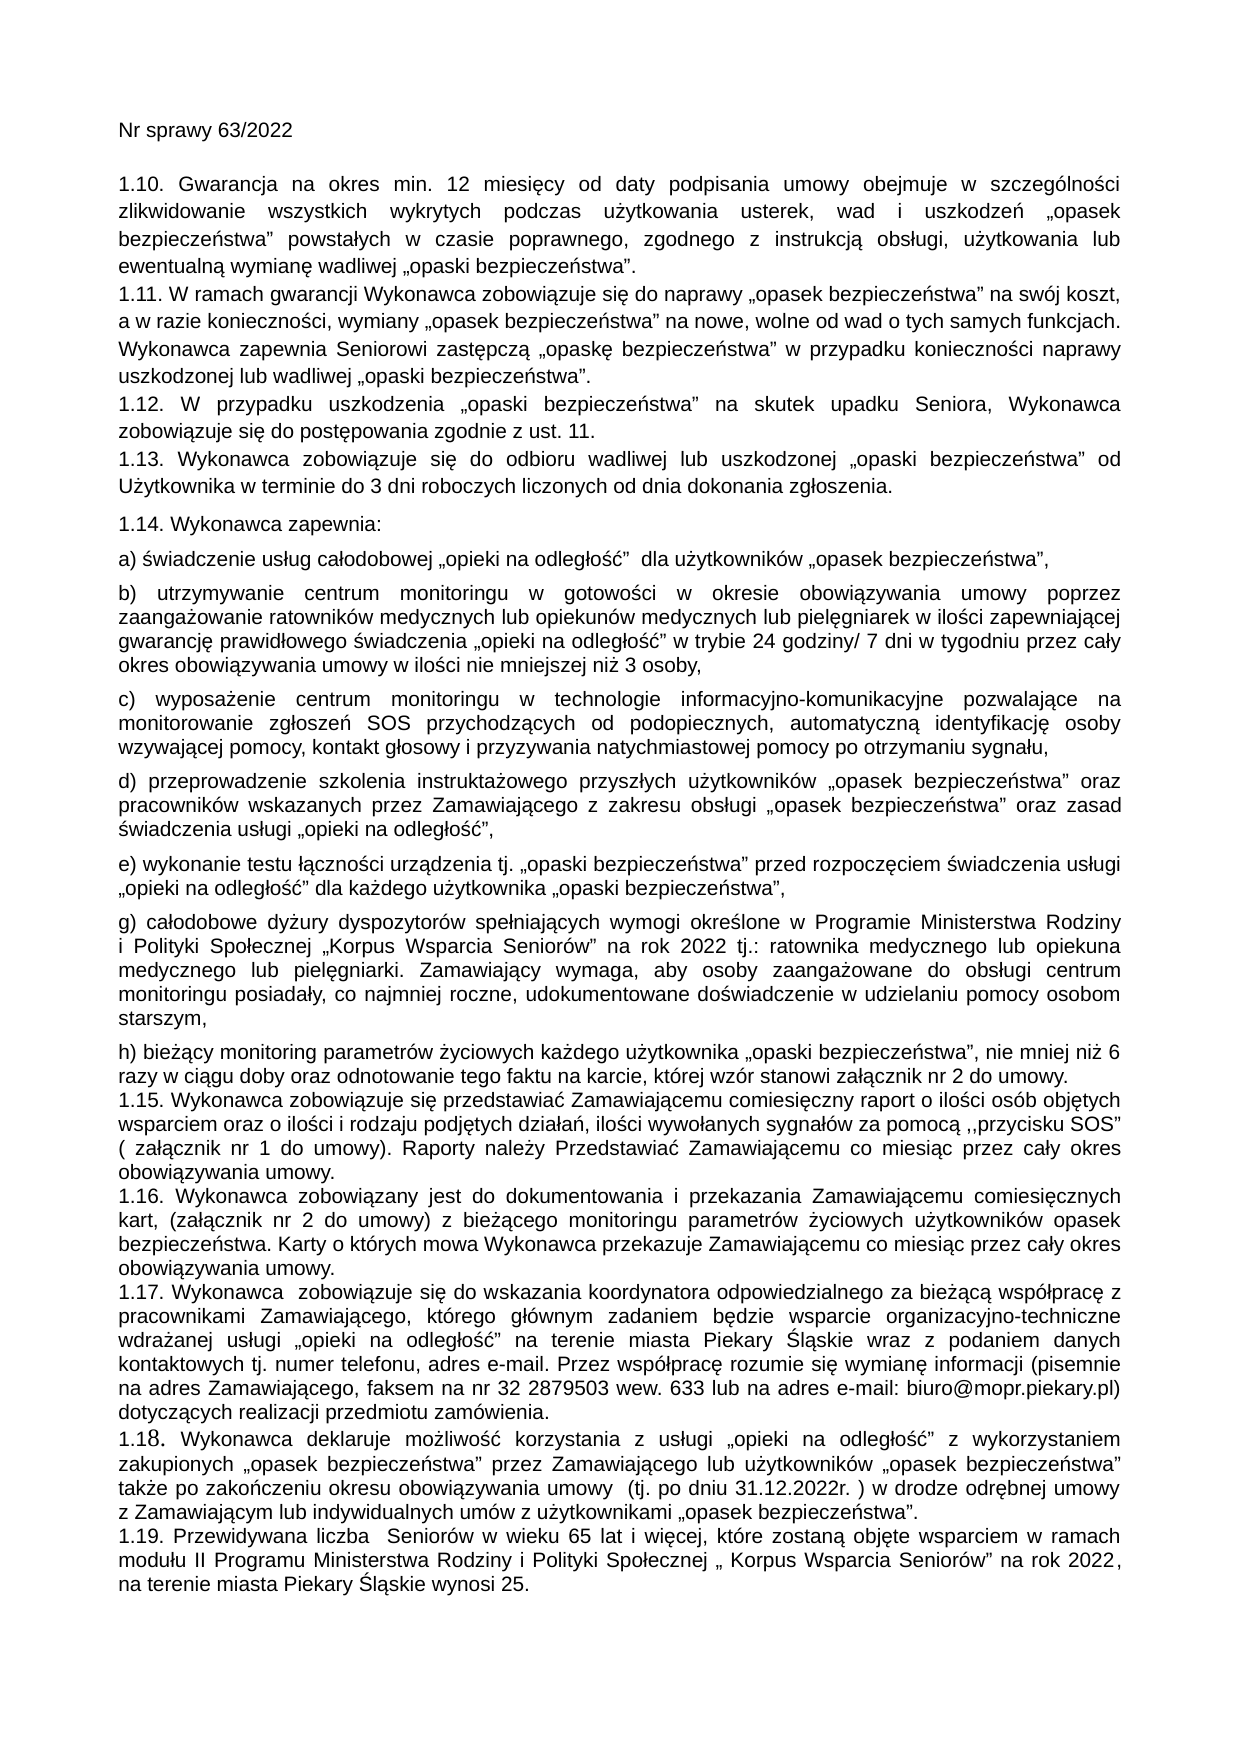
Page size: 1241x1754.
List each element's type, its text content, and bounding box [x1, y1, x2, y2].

text h) bieżący monitoring parametrów życiowych każdego użytkownika „opaski bezpieczeństwa”, nie mniej niż 6 razy w ciągu doby oraz odnotowanie tego faktu na karcie, której wzór stanowi załącznik nr 2 do umowy. [118, 1040, 1122, 1088]
text e) wykonanie testu łączności urządzenia tj. „opaski bezpieczeństwa” przed rozpoczęciem świadczenia usługi „opieki na odległość” dla każdego użytkownika „opaski bezpieczeństwa”, [118, 852, 1122, 899]
text ( załącznik nr 1 do umowy). Raporty należy Przedstawiać Zamawiającemu co miesiąc przez cały okres obowiązywania umowy. [118, 1136, 1122, 1184]
text 1.19. Przewidywana liczba Seniorów w wieku 65 lat i więcej, które zostaną objęte wsparciem w ramach modułu II Programu Ministerstwa Rodziny i Polityki Społecznej „ Korpus Wsparcia Seniorów” na rok 2022, na terenie miasta Piekary Śląskie wynosi 25. [118, 1524, 1122, 1596]
text 1.12. W przypadku uszkodzenia „opaski bezpieczeństwa” na skutek upadku Seniora, Wykonawca zobowiązuje się do postępowania zgodnie z ust. 11. [118, 392, 1122, 443]
text c) wyposażenie centrum monitoringu w technologie informacyjno-komunikacyjne pozwalające na monitorowanie zgłoszeń SOS przychodzących od podopiecznych, automatyczną identyfikację osoby wzywającej pomocy, kontakt głosowy i przyzywania natychmiastowej pomocy po otrzymaniu sygnału, [118, 687, 1122, 759]
text 1.10. Gwarancja na okres min. 12 miesięcy od daty podpisania umowy obejmuje w szczególności zlikwidowanie wszystkich wykrytych podczas użytkowania usterek, wad i uszkodzeń „opasek bezpieczeństwa” powstałych w czasie poprawnego, zgodnego z instrukcją obsługi, użytkowania lub ewentualną wymianę wadliwej „opaski bezpieczeństwa”. [118, 172, 1122, 278]
text 1.13. Wykonawca zobowiązuje się do odbioru wadliwej lub uszkodzonej „opaski bezpieczeństwa” od Użytkownika w terminie do 3 dni roboczych liczonych od dnia dokonania zgłoszenia. [118, 447, 1122, 498]
text g) całodobowe dyżury dyspozytorów spełniających wymogi określone w Programie Ministerstwa Rodziny i Polityki Społecznej „Korpus Wsparcia Seniorów” na rok 2022 tj.: ratownika medycznego lub opiekuna medycznego lub pielęgniarki. Zamawiający wymaga, aby osoby zaangażowane do obsługi centrum monitoringu posiadały, co najmniej roczne, udokumentowane doświadczenie w udzielaniu pomocy osobom starszym, [118, 910, 1122, 1030]
text b) utrzymywanie centrum monitoringu w gotowości w okresie obowiązywania umowy poprzez zaangażowanie ratowników medycznych lub opiekunów medycznych lub pielęgniarek w ilości zapewniającej gwarancję prawidłowego świadczenia „opieki na odległość” w trybie 24 godziny/ 7 dni w tygodniu przez cały okres obowiązywania umowy w ilości nie mniejszej niż 3 osoby, [118, 581, 1122, 677]
text a) świadczenie usług całodobowej „opieki na odległość” dla użytkowników „opasek bezpieczeństwa”, [118, 546, 1122, 570]
text 1.11. W ramach gwarancji Wykonawca zobowiązuje się do naprawy „opasek bezpieczeństwa” na swój koszt, a w razie konieczności, wymiany „opasek bezpieczeństwa” na nowe, wolne od wad o tych samych funkcjach. Wykonawca zapewnia Seniorowi zastępczą „opaskę bezpieczeństwa” w przypadku konieczności naprawy uszkodzonej lub wadliwej „opaski bezpieczeństwa”. [118, 282, 1122, 388]
text d) przeprowadzenie szkolenia instruktażowego przyszłych użytkowników „opasek bezpieczeństwa” oraz pracowników wskazanych przez Zamawiającego z zakresu obsługi „opasek bezpieczeństwa” oraz zasad świadczenia usługi „opieki na odległość”, [118, 769, 1122, 841]
text 1.18. Wykonawca deklaruje możliwość korzystania z usługi „opieki na odległość” z wykorzystaniem zakupionych „opasek bezpieczeństwa” przez Zamawiającego lub użytkowników „opasek bezpieczeństwa” także po zakończeniu okresu obowiązywania umowy (tj. po dniu 31.12.2022r. ) w drodze odrębnej umowy z Zamawiającym lub indywidualnych umów z użytkownikami „opasek bezpieczeństwa”. [118, 1423, 1122, 1524]
text 1.15. Wykonawca zobowiązuje się przedstawiać Zamawiającemu comiesięczny raport o ilości osób objętych wsparciem oraz o ilości i rodzaju podjętych działań, ilości wywołanych sygnałów za pomocą ,,przycisku SOS” [118, 1088, 1122, 1136]
text 1.14. Wykonawca zapewnia: [118, 512, 1122, 536]
text 1.16. Wykonawca zobowiązany jest do dokumentowania i przekazania Zamawiającemu comiesięcznych kart, (załącznik nr 2 do umowy) z bieżącego monitoringu parametrów życiowych użytkowników opasek bezpieczeństwa. Karty o których mowa Wykonawca przekazuje Zamawiającemu co miesiąc przez cały okres obowiązywania umowy. [118, 1184, 1122, 1280]
text 1.17. Wykonawca zobowiązuje się do wskazania koordynatora odpowiedzialnego za bieżącą współpracę z pracownikami Zamawiającego, którego głównym zadaniem będzie wsparcie organizacyjno-techniczne wdrażanej usługi „opieki na odległość” na terenie miasta Piekary Śląskie wraz z podaniem danych kontaktowych tj. numer telefonu, adres e-mail. Przez współpracę rozumie się wymianę informacji (pisemnie na adres Zamawiającego, faksem na nr 32 2879503 wew. 633 lub na adres e-mail: biuro@mopr.piekary.pl) dotyczących realizacji przedmiotu zamówienia. [118, 1280, 1122, 1423]
